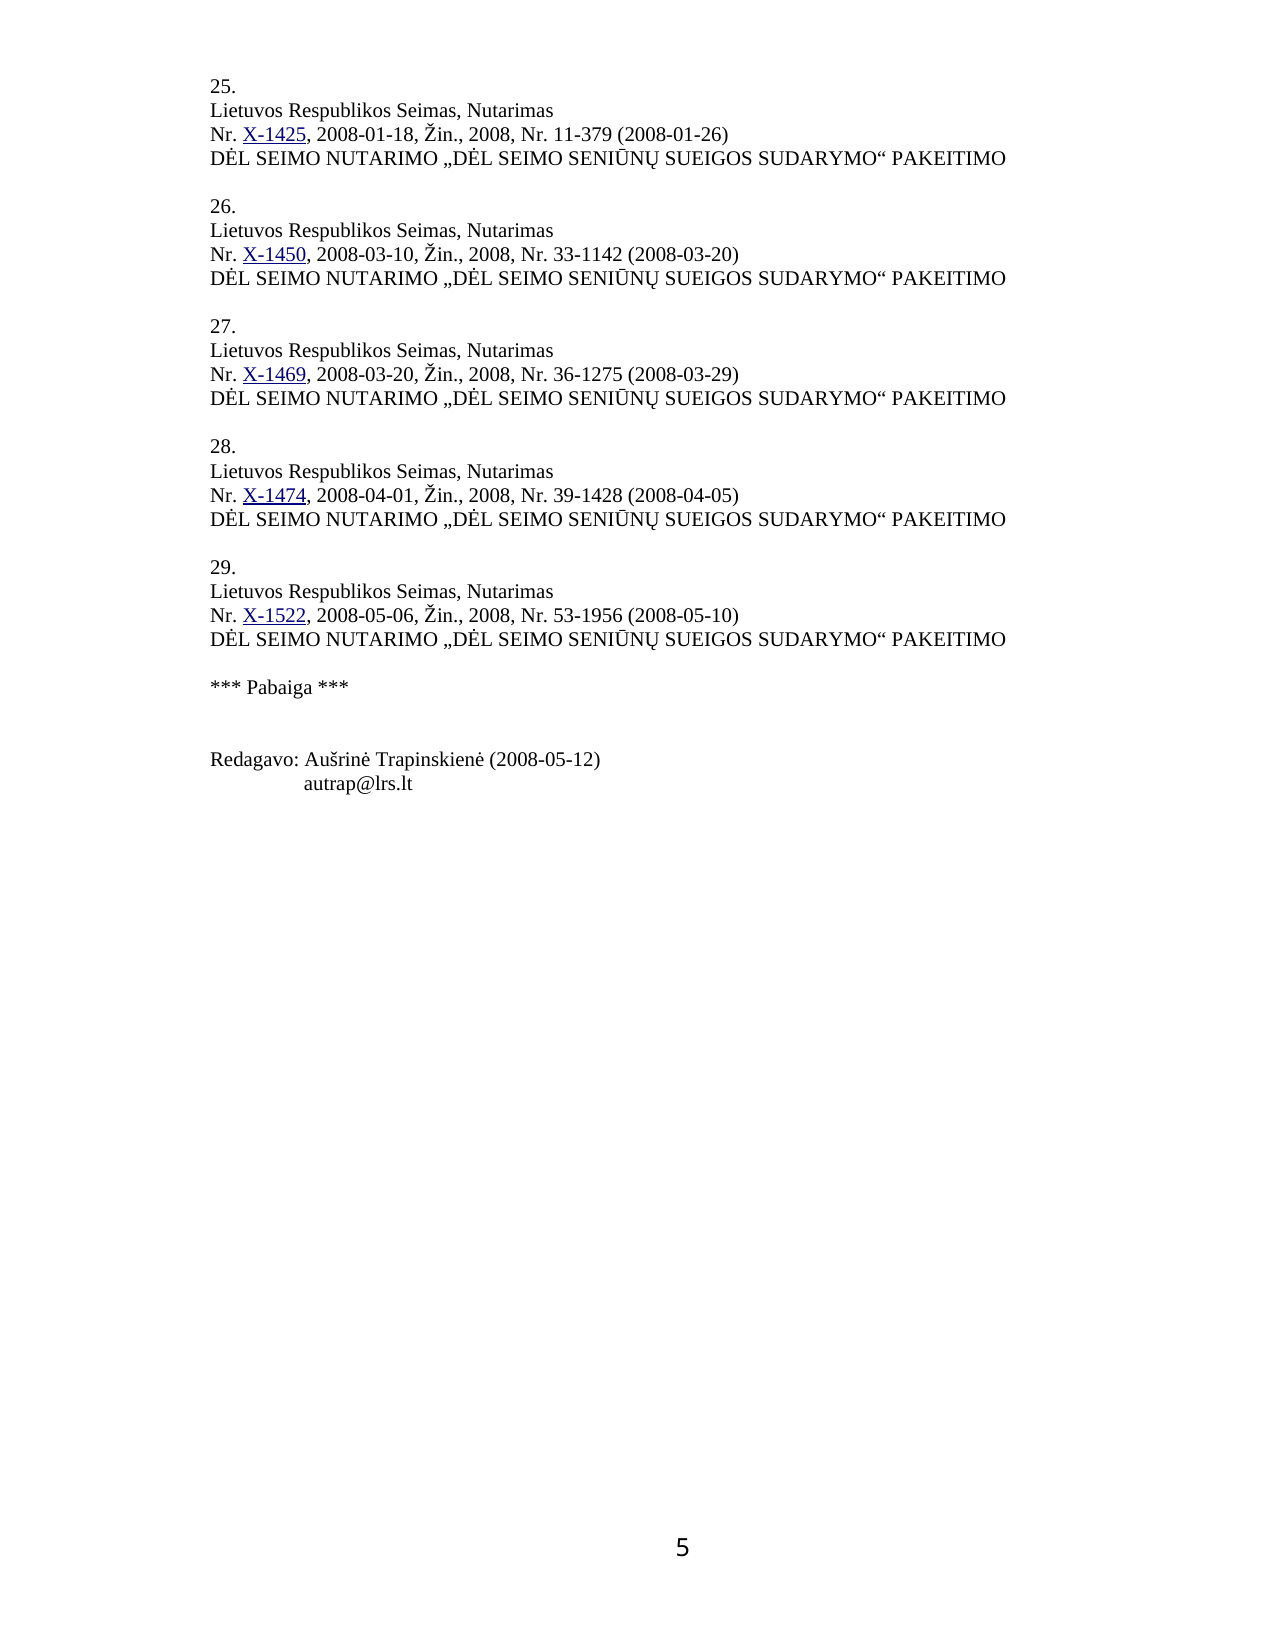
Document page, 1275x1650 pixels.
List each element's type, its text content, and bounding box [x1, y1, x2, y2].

text Lietuvos Respublikos Seimas, Nutarimas [210, 458, 1155, 483]
text 29. [210, 555, 1155, 579]
text 27. [210, 314, 1155, 338]
text DĖL SEIMO NUTARIMO „DĖL SEIMO SENIŪNŲ SUEIGOS SUDARYMO“ PAKEITIMO [210, 507, 1155, 531]
text Lietuvos Respublikos Seimas, Nutarimas [210, 579, 1155, 603]
text Redagavo: Aušrinė Trapinskienė (2008-05-12) [210, 747, 1155, 771]
text Nr. X-1522, 2008-05-06, Žin., 2008, Nr. 53-1956 (2008-05-10) [210, 603, 1155, 627]
text 25. [210, 73, 1155, 98]
text Nr. X-1474, 2008-04-01, Žin., 2008, Nr. 39-1428 (2008-04-05) [210, 483, 1155, 507]
text Nr. X-1450, 2008-03-10, Žin., 2008, Nr. 33-1142 (2008-03-20) [210, 242, 1155, 266]
text Nr. X-1425, 2008-01-18, Žin., 2008, Nr. 11-379 (2008-01-26) [210, 122, 1155, 146]
text 28. [210, 434, 1155, 458]
text 26. [210, 194, 1155, 218]
text DĖL SEIMO NUTARIMO „DĖL SEIMO SENIŪNŲ SUEIGOS SUDARYMO“ PAKEITIMO [210, 266, 1155, 290]
text Lietuvos Respublikos Seimas, Nutarimas [210, 218, 1155, 242]
text autrap@lrs.lt [210, 771, 1155, 795]
text DĖL SEIMO NUTARIMO „DĖL SEIMO SENIŪNŲ SUEIGOS SUDARYMO“ PAKEITIMO [210, 386, 1155, 410]
text DĖL SEIMO NUTARIMO „DĖL SEIMO SENIŪNŲ SUEIGOS SUDARYMO“ PAKEITIMO [210, 627, 1155, 651]
text Nr. X-1469, 2008-03-20, Žin., 2008, Nr. 36-1275 (2008-03-29) [210, 362, 1155, 386]
text Lietuvos Respublikos Seimas, Nutarimas [210, 338, 1155, 362]
text Lietuvos Respublikos Seimas, Nutarimas [210, 98, 1155, 122]
text *** Pabaiga *** [210, 675, 1155, 699]
text DĖL SEIMO NUTARIMO „DĖL SEIMO SENIŪNŲ SUEIGOS SUDARYMO“ PAKEITIMO [210, 146, 1155, 170]
